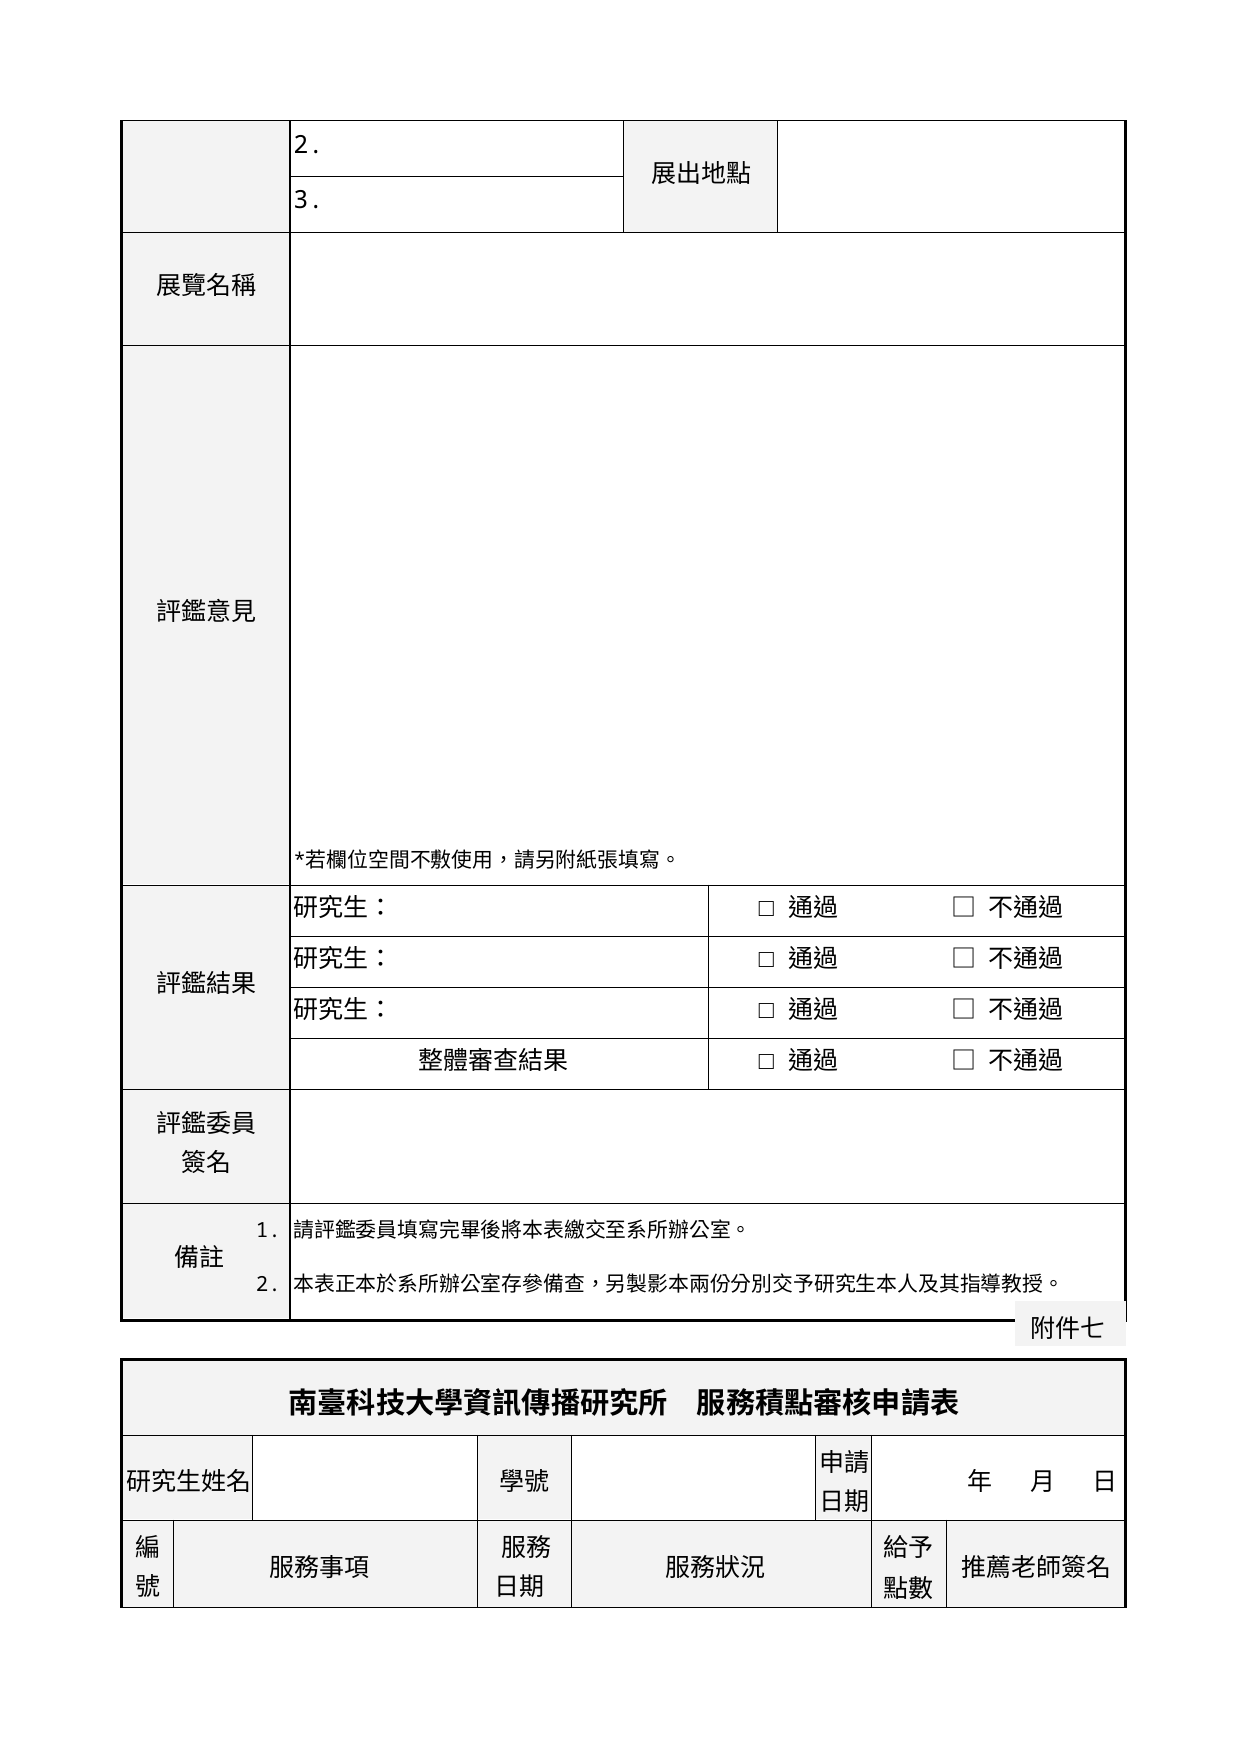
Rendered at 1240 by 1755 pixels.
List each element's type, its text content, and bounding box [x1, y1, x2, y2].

table_cell 給予 點數 [872, 1521, 946, 1607]
table_cell 研究生姓名 [123, 1436, 252, 1519]
table_cell [123, 121, 289, 232]
table_cell 學號 [478, 1436, 571, 1519]
table_cell [291, 1090, 1124, 1203]
table_cell 請評鑑委員填寫完畢後將本表繳交至系所辦公室。 本表正本於系所辦公室存參備查，另製影本兩份分別交予研究生本人及其指導教授。 [291, 1204, 1124, 1318]
table_cell 展出地點 [624, 121, 777, 232]
table_cell 服務 日期 [478, 1521, 571, 1607]
table_cell 服務事項 [174, 1521, 477, 1607]
table_cell □ 通過 □ 不通過 [709, 886, 1124, 936]
table_header 南臺科技大學資訊傳播研究所 服務積點審核申請表 [123, 1361, 1124, 1435]
table_cell 2. [291, 121, 623, 176]
table_cell [291, 233, 1124, 345]
table_cell 展覽名稱 [123, 233, 289, 345]
table_header 南臺科技大學資訊傳播研究所 服務積點審核申請表 [1015, 1301, 1126, 1346]
table_cell 服務狀況 [572, 1521, 871, 1607]
table_cell 3. [291, 177, 623, 232]
table_cell 整體審查結果 [291, 1039, 708, 1089]
table_cell 備註 [123, 1204, 289, 1318]
table_cell 年 月 日 [872, 1436, 1124, 1519]
table_cell 評鑑委員 簽名 [123, 1090, 289, 1203]
table_cell 研究生： [291, 937, 708, 987]
table_cell 評鑑意見 [123, 346, 289, 884]
table_cell [572, 1436, 815, 1519]
table_cell 研究生： [291, 988, 708, 1038]
table_cell 申請日期 [816, 1436, 871, 1519]
table_cell [253, 1436, 477, 1519]
table_cell 研究生： [291, 886, 708, 936]
table_cell 編號 [123, 1521, 173, 1607]
table_cell □ 通過 □ 不通過 [709, 1039, 1124, 1089]
table_cell [778, 121, 1124, 232]
table_cell 推薦老師簽名 [947, 1521, 1124, 1607]
table_cell □ 通過 □ 不通過 [709, 988, 1124, 1038]
table_cell □ 通過 □ 不通過 [709, 937, 1124, 987]
table_cell *若欄位空間不敷使用，請另附紙張填寫。 [291, 346, 1124, 884]
table_cell 評鑑結果 [123, 886, 289, 1089]
